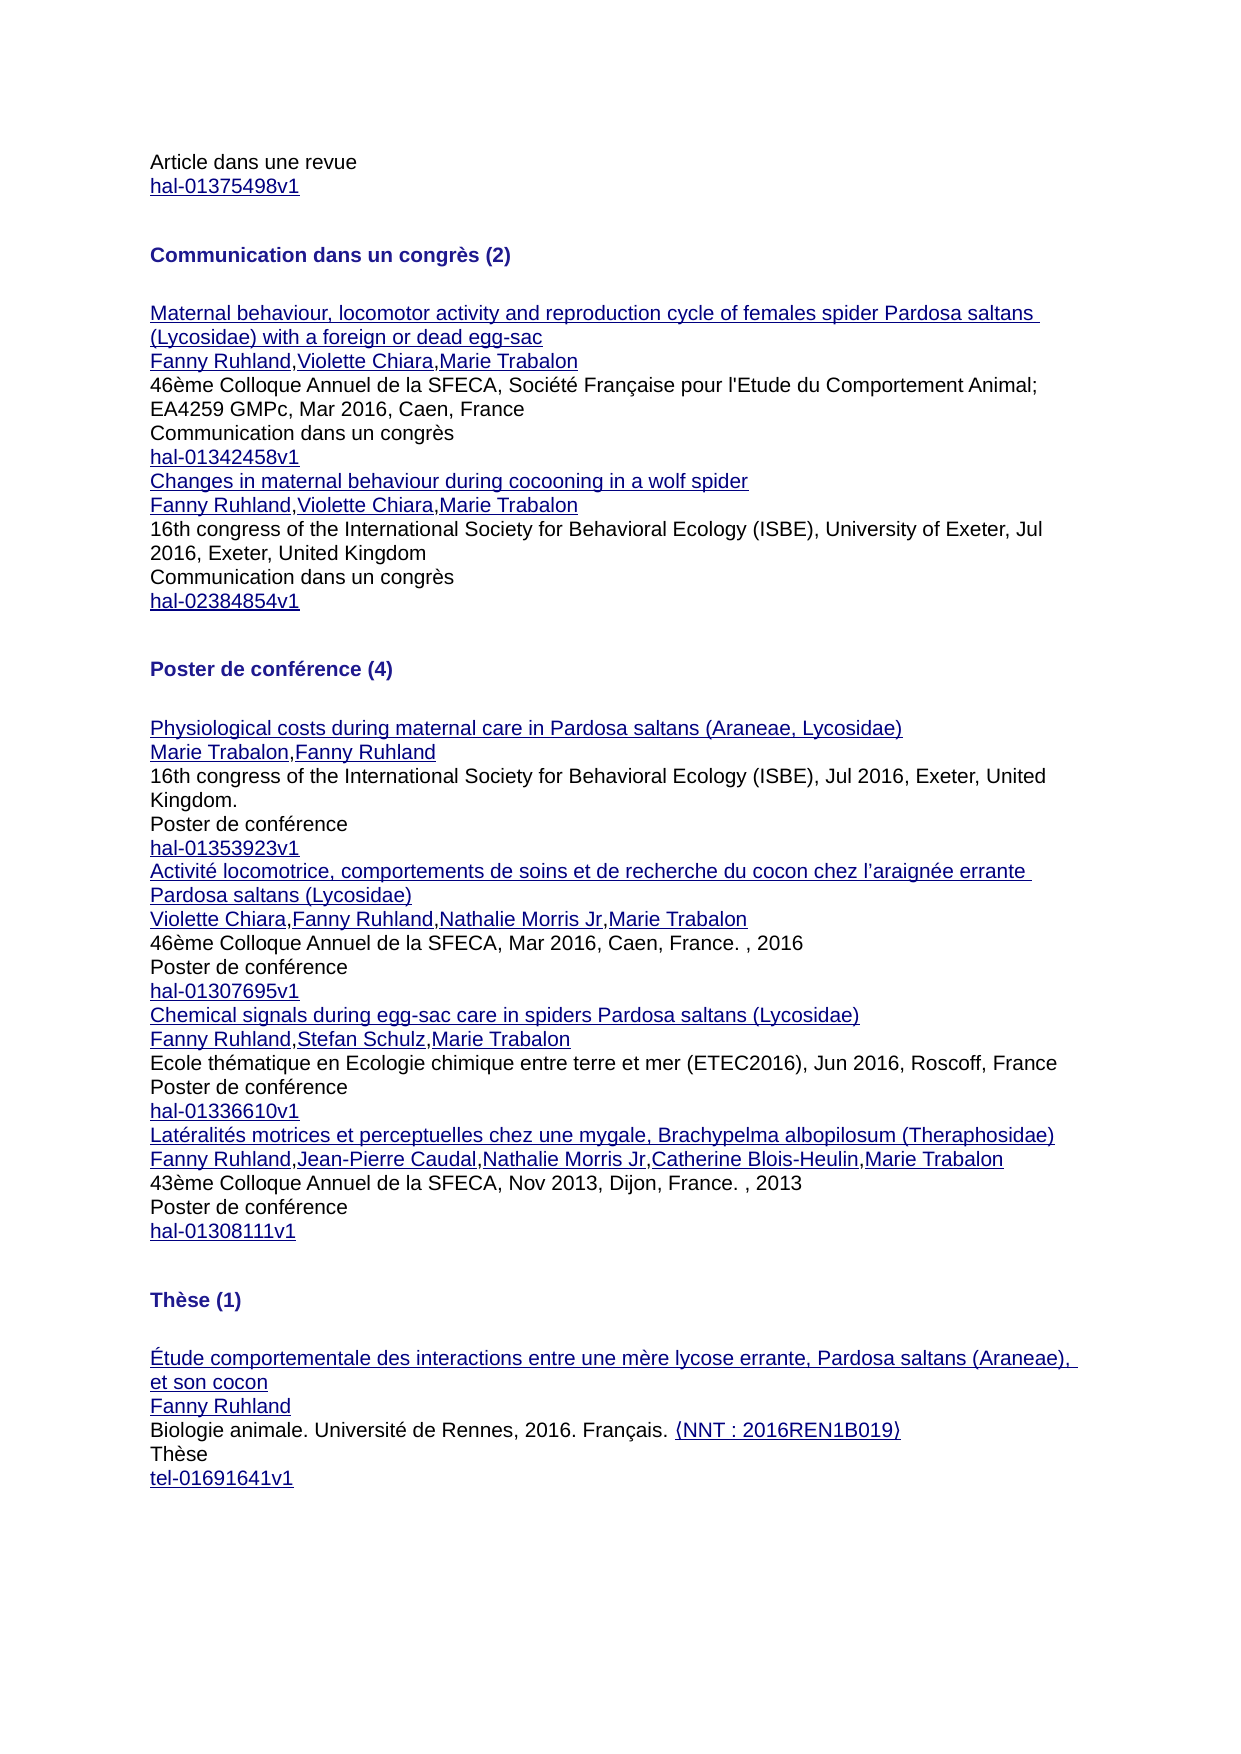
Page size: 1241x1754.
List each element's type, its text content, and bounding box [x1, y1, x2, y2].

table_cell Article dans une revue hal-01375498v1 [150, 150, 1090, 198]
table_cell Chemical signals during egg-sac care in spiders Pardosa saltans (Lycosidae) Fanny Ruhland,Stefan Schulz,Marie Trabalon Ecole thématique en Ecologie chimique entre terre et mer (ETEC2016), Jun 2016, Roscoff, France Poster de conférence hal-01336610v1 [150, 1003, 1090, 1123]
table_cell Activité locomotrice, comportements de soins et de recherche du cocon chez l’araignée errante Pardosa saltans (Lycosidae) Violette Chiara,Fanny Ruhland,Nathalie Morris Jr,Marie Trabalon 46ème Colloque Annuel de la SFECA, Mar 2016, Caen, France. , 2016 Poster de conférence hal-01307695v1 [150, 859, 1090, 1003]
subtitle Communication dans un congrès (2) [150, 243, 1090, 267]
subtitle Poster de conférence (4) [150, 657, 1090, 681]
subtitle Thèse (1) [150, 1287, 1090, 1311]
table_cell Changes in maternal behaviour during cocooning in a wolf spider Fanny Ruhland,Violette Chiara,Marie Trabalon 16th congress of the International Society for Behavioral Ecology (ISBE), University of Exeter, Jul 2016, Exeter, United Kingdom Communication dans un congrès hal-02384854v1 [150, 469, 1090, 612]
table_header Maternal behaviour, locomotor activity and reproduction cycle of females spider Pardosa saltans (Lycosidae) with a foreign or dead egg-sac Fanny Ruhland,Violette Chiara,Marie Trabalon 46ème Colloque Annuel de la SFECA, Société Française pour l'Etude du Comportement Animal; EA4259 GMPc, Mar 2016, Caen, France Communication dans un congrès hal-01342458v1 [150, 301, 1090, 469]
table_header Physiological costs during maternal care in Pardosa saltans (Araneae, Lycosidae) Marie Trabalon,Fanny Ruhland 16th congress of the International Society for Behavioral Ecology (ISBE), Jul 2016, Exeter, United Kingdom. Poster de conférence hal-01353923v1 [150, 716, 1090, 859]
table_header Étude comportementale des interactions entre une mère lycose errante, Pardosa saltans (Araneae), et son cocon Fanny Ruhland Biologie animale. Université de Rennes, 2016. Français. ⟨NNT : 2016REN1B019⟩ Thèse tel-01691641v1 [150, 1346, 1090, 1489]
table_cell Latéralités motrices et perceptuelles chez une mygale, Brachypelma albopilosum (Theraphosidae) Fanny Ruhland,Jean-Pierre Caudal,Nathalie Morris Jr,Catherine Blois-Heulin,Marie Trabalon 43ème Colloque Annuel de la SFECA, Nov 2013, Dijon, France. , 2013 Poster de conférence hal-01308111v1 [150, 1123, 1090, 1243]
